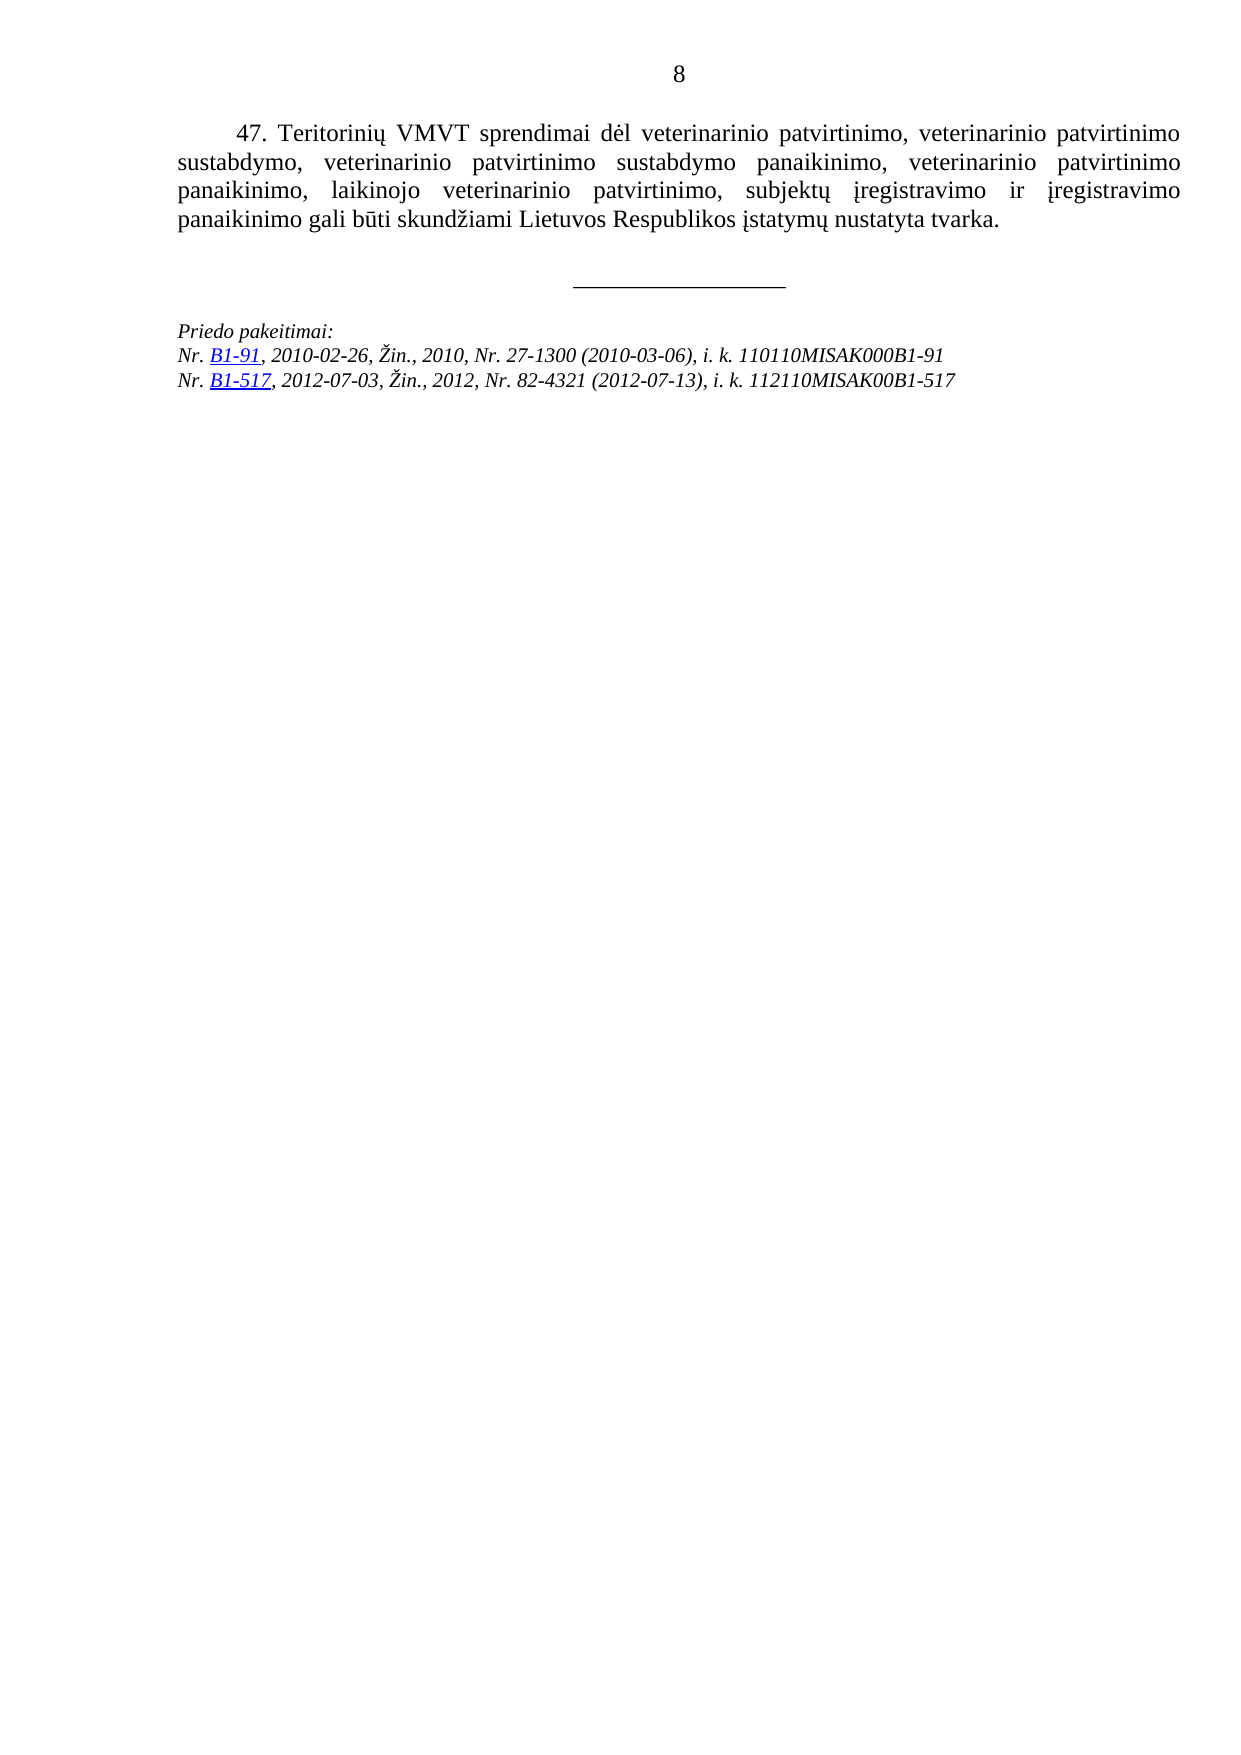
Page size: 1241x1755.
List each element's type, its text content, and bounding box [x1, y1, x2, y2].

text Nr. B1-91, 2010-02-26, Žin., 2010, Nr. 27-1300 (2010-03-06), i. k. 110110MISAK000B1-91 [177, 343, 1181, 367]
text 47. Teritorinių VMVT sprendimai dėl veterinarinio patvirtinimo, veterinarinio patvirtinimo sustabdymo, veterinarinio patvirtinimo sustabdymo panaikinimo, veterinarinio patvirtinimo panaikinimo, laikinojo veterinarinio patvirtinimo, subjektų įregistravimo ir įregistravimo panaikinimo gali būti skundžiami Lietuvos Respublikos įstatymų nustatyta tvarka. [177, 118, 1181, 233]
text Priedo pakeitimai: [177, 319, 1181, 343]
text Nr. B1-517, 2012-07-03, Žin., 2012, Nr. 82-4321 (2012-07-13), i. k. 112110MISAK00B1-517 [177, 367, 1181, 392]
text _________________ [177, 262, 1181, 291]
